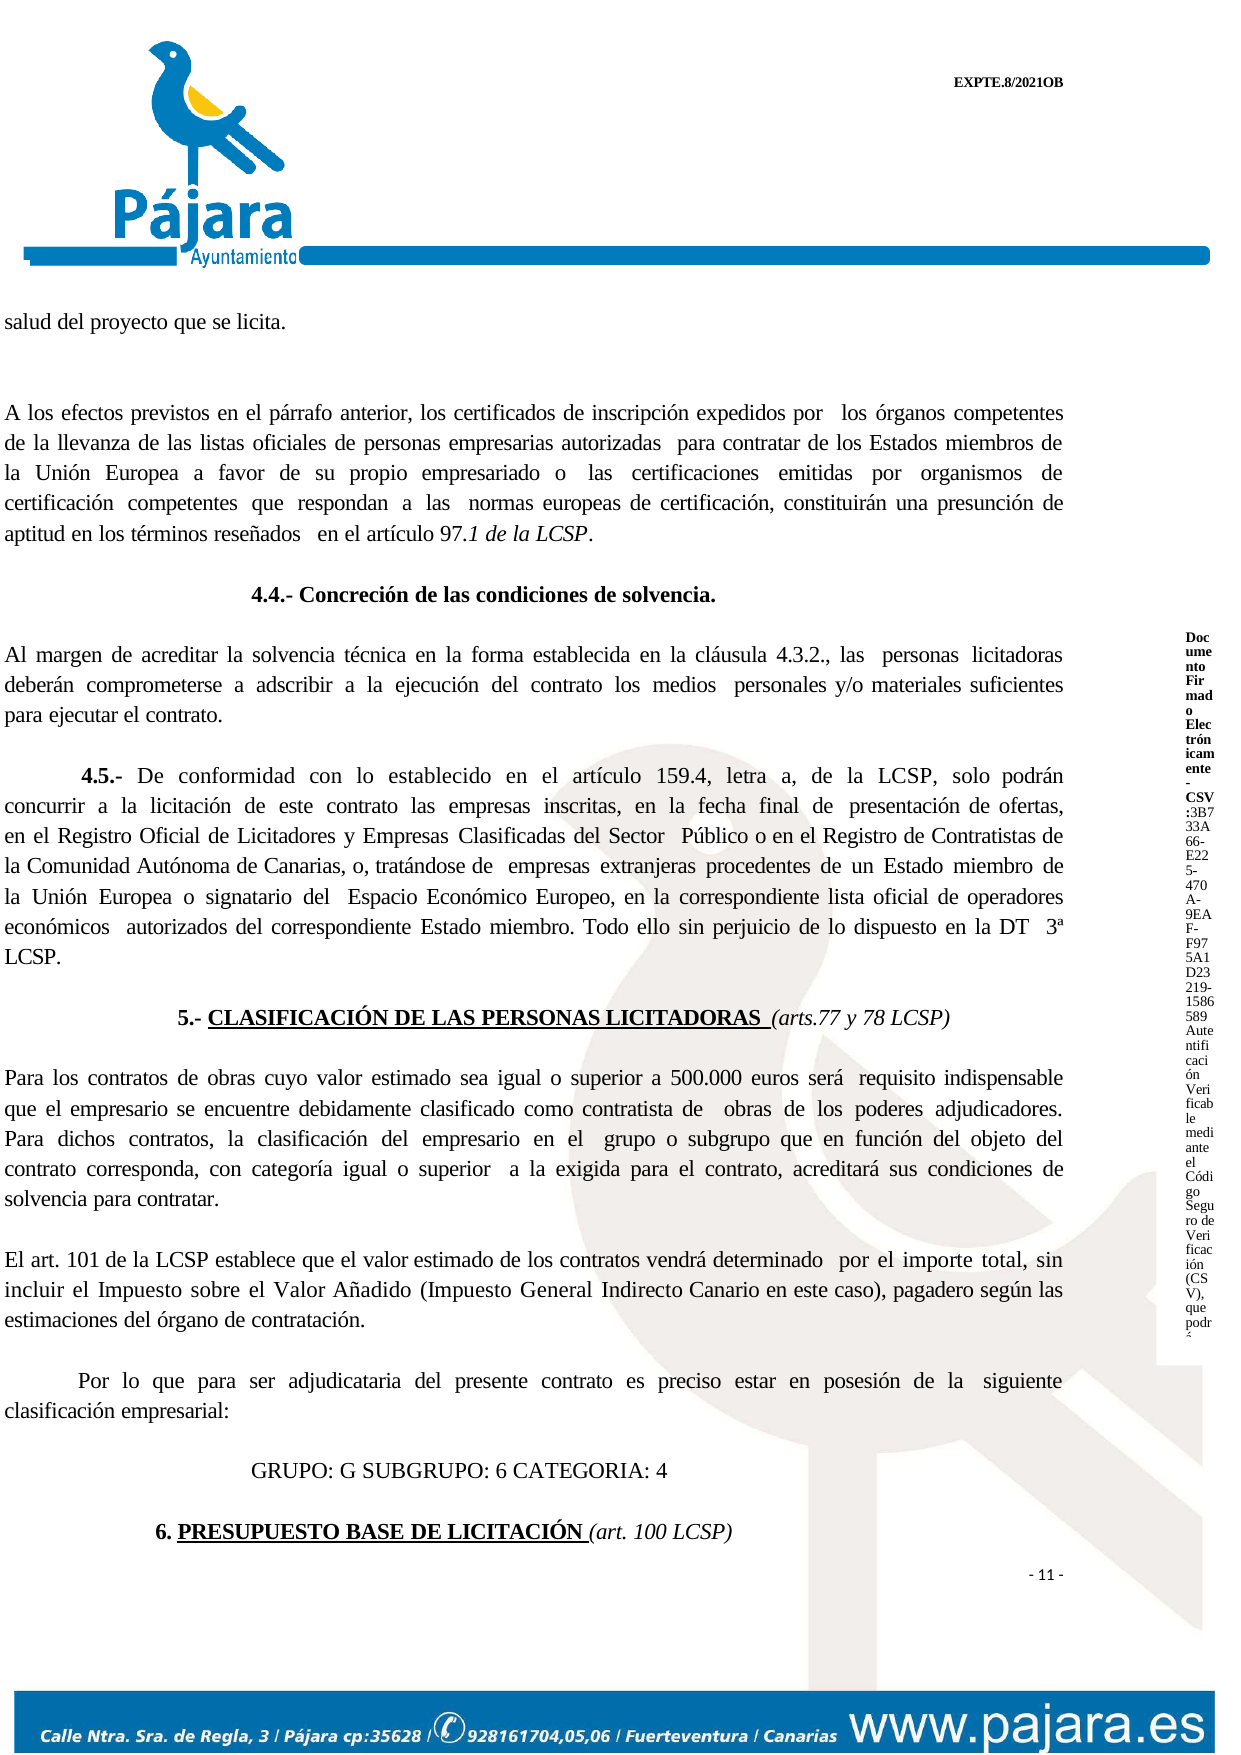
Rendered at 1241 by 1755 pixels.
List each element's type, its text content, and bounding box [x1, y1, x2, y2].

text Documento Firmado Electrónicamente - CSV:3B733A66-E225-470A-9EAF-F975A1D23219-1586589 Autentificación Verificable mediante el Código Seguro de Verificación (CSV), que podrá validar en https:\\sede.pajara.es [1185, 630, 1215, 1337]
text GRUPO: G SUBGRUPO: 6 CATEGORIA: 4 [1215, 1457, 1241, 1483]
text Al margen de acreditar la solvencia técnica en la forma establecida en la cláusula 4.3.2., las personas licitadoras deberán comprometerse a adscribir a la ejecución del contrato los medios personales y/o materiales suficientes para ejecutar el contrato. [4, 641, 1064, 728]
subtitle 4.4.- Concreción de las condiciones de solvencia. [251, 581, 1156, 607]
text - 11 - [1215, 1564, 1237, 1584]
text salud del proyecto que se licita. [4, 308, 1241, 334]
text A los efectos previstos en el párrafo anterior, los certificados de inscripción expedidos por los órganos competentes de la llevanza de las listas oficiales de personas empresarias autorizadas para contratar de los Estados miembros de la Unión Europea a favor de su propio empresariado o las certificaciones emitidas por organismos de certificación competentes que respondan a las normas europeas de certificación, constituirán una presunción de aptitud en los términos reseñados en el artículo 97.1 de la LCSP. [4, 399, 1064, 546]
